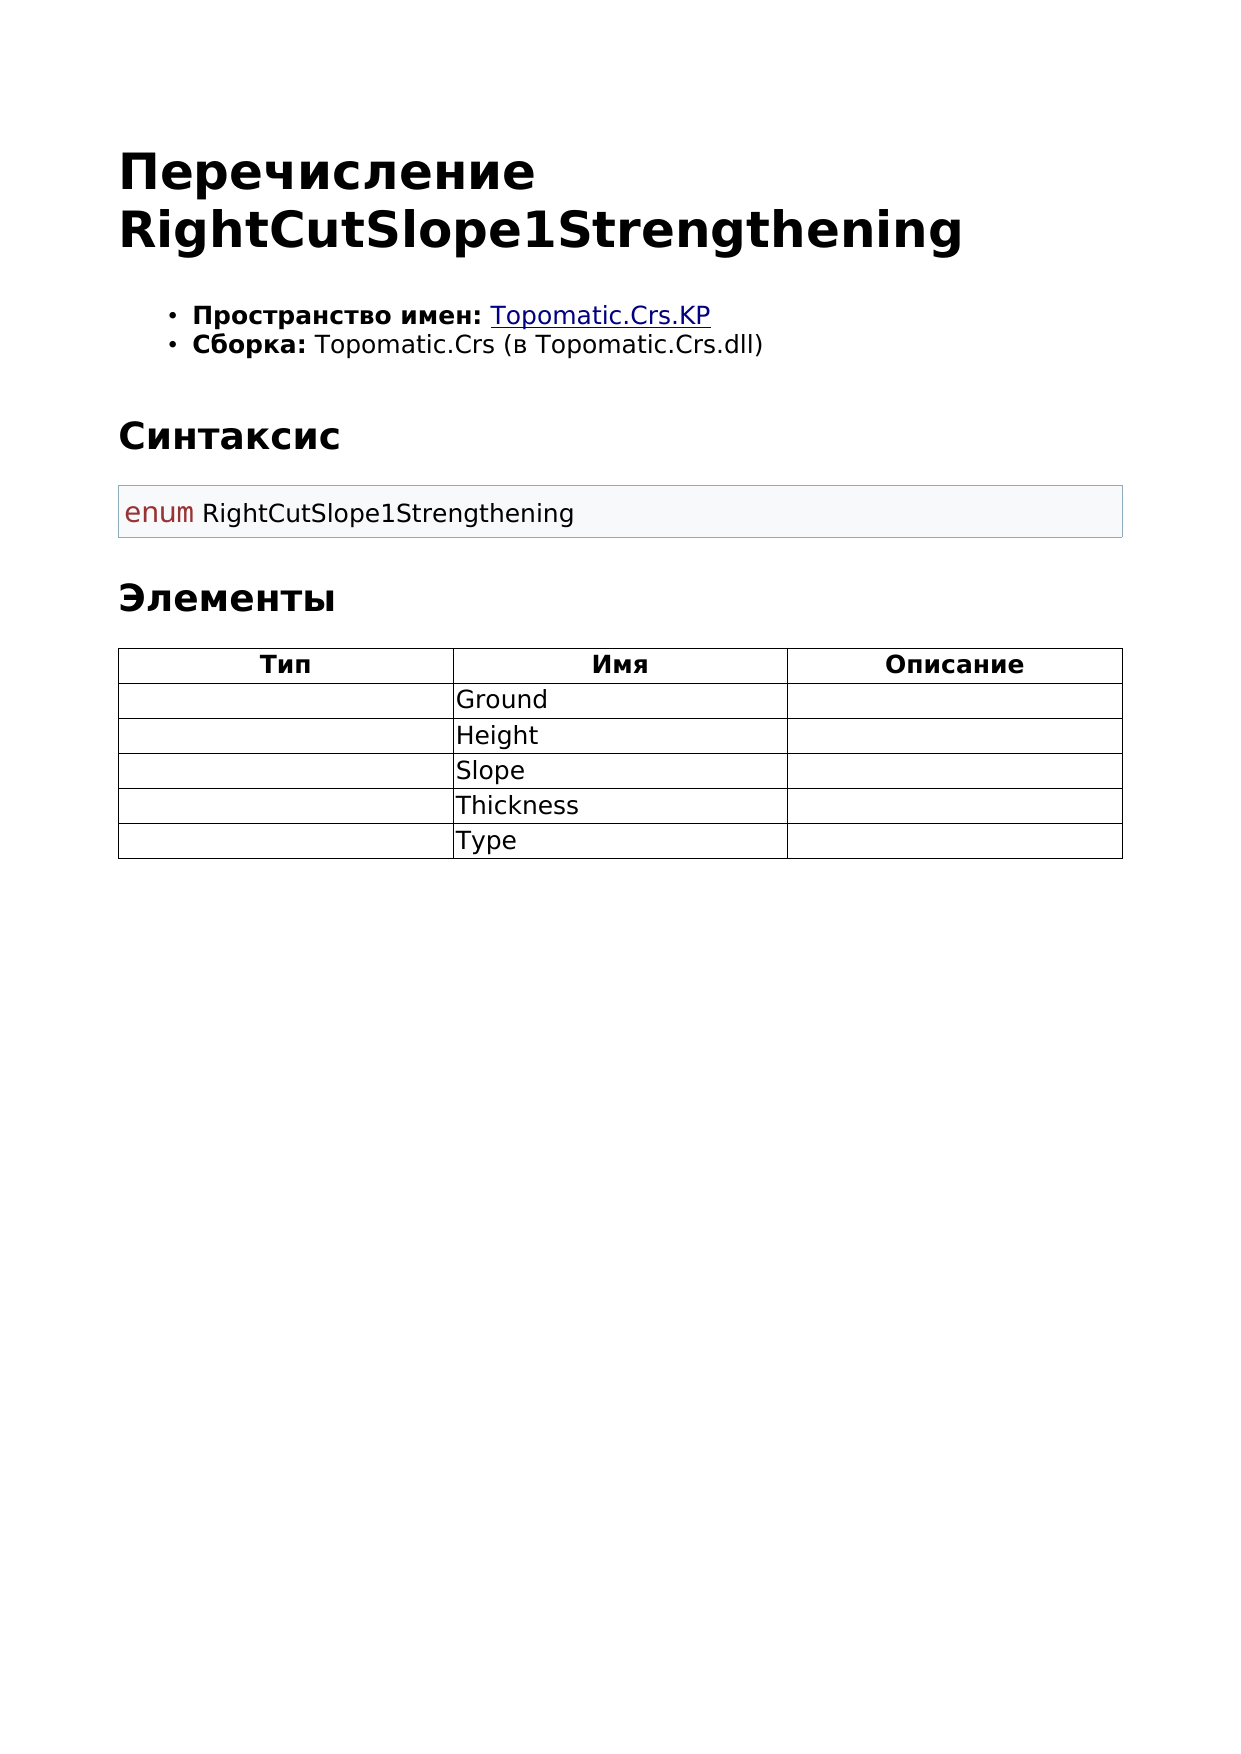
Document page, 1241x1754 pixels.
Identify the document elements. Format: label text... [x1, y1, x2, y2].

table_cell [788, 719, 1122, 753]
table_cell Slope [454, 754, 787, 788]
table_header enum RightCutSlope1Strengthening [119, 486, 1122, 537]
list Сборка: Topomatic.Crs (в Topomatic.Crs.dll) [177, 331, 1122, 360]
table_cell [788, 754, 1122, 788]
table_cell [119, 824, 453, 858]
table_cell [119, 719, 453, 753]
table_cell Height [454, 719, 787, 753]
table_cell [788, 789, 1122, 823]
table_cell Type [454, 824, 787, 858]
subtitle Синтаксис [118, 414, 1122, 458]
list Пространство имен: Topomatic.Crs.KP [177, 302, 1122, 331]
subtitle Элементы [118, 577, 1122, 620]
subtitle Перечисление RightCutSlope1Strengthening [118, 143, 1122, 259]
table_header Описание [788, 649, 1122, 683]
table_cell [119, 754, 453, 788]
table_cell [119, 684, 453, 718]
table_header Тип [119, 649, 453, 683]
table_cell [788, 684, 1122, 718]
table_cell Ground [454, 684, 787, 718]
table_cell Thickness [454, 789, 787, 823]
table_cell [119, 789, 453, 823]
table_header Имя [454, 649, 787, 683]
table_cell [788, 824, 1122, 858]
